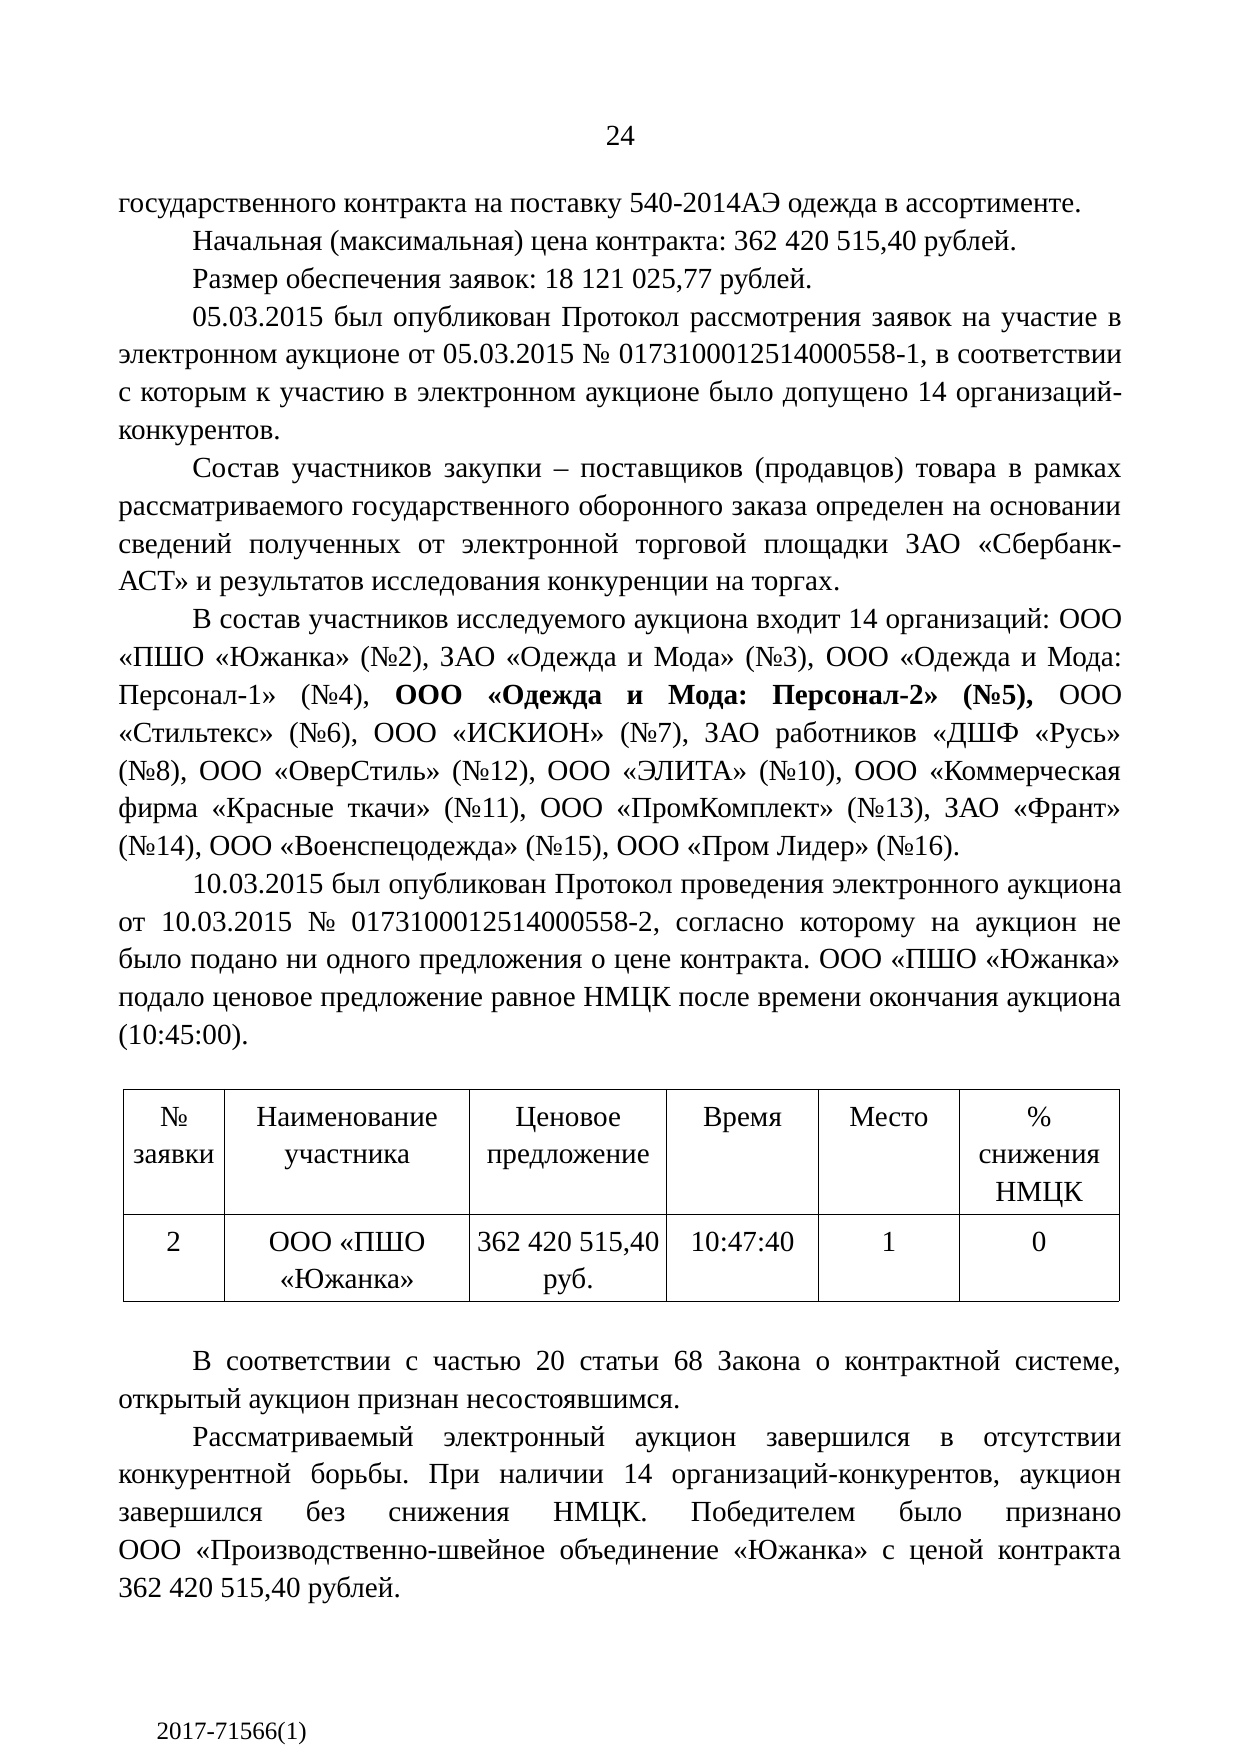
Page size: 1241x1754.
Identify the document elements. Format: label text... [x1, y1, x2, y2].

text Состав участников закупки – поставщиков (продавцов) товара в рамках рассматриваемого государственного оборонного заказа определен на основании сведений полученных от электронной торговой площадки ЗАО «Сбербанк-АСТ» и результатов исследования конкуренции на торгах. [118, 446, 1122, 597]
table_header % снижения НМЦК [960, 1090, 1119, 1214]
table_header Ценовое предложение [470, 1090, 666, 1214]
text государственного контракта на поставку 540-2014АЭ одежда в ассортименте. [118, 181, 1122, 219]
table_cell 362 420 515,40 руб. [470, 1215, 666, 1301]
table_header № заявки [124, 1090, 224, 1214]
text Начальная (максимальная) цена контракта: 362 420 515,40 рублей. [118, 219, 1122, 257]
table_cell 10:47:40 [667, 1215, 818, 1301]
text В состав участников исследуемого аукциона входит 14 организаций: ООО «ПШО «Южанка» (№2), ЗАО «Одежда и Мода» (№3), ООО «Одежда и Мода: Персонал-1» (№4), ООО «Одежда и Мода: Персонал-2» (№5), ООО «Стильтекс» (№6), ООО «ИСКИОН» (№7), ЗАО работников «ДШФ «Русь» (№8), ООО «ОверСтиль» (№12), ООО «ЭЛИТА» (№10), ООО «Коммерческая фирма «Красные ткачи» (№11), ООО «ПромКомплект» (№13), ЗАО «Франт» (№14), ООО «Военспецодежда» (№15), ООО «Пром Лидер» (№16). [118, 597, 1122, 862]
table_cell ООО «ПШО «Южанка» [225, 1215, 469, 1301]
table_cell 1 [819, 1215, 959, 1301]
table_cell 2 [124, 1215, 224, 1301]
table_header Наименование участника [225, 1090, 469, 1214]
table_header Время [667, 1090, 818, 1214]
text Рассматриваемый электронный аукцион завершился в отсутствии конкурентной борьбы. При наличии 14 организаций-конкурентов, аукцион завершился без снижения НМЦК. Победителем было признано ООО «Производственно-швейное объединение «Южанка» с ценой контракта 362 420 515,40 рублей. [118, 1414, 1122, 1603]
table_header Место [819, 1090, 959, 1214]
text Размер обеспечения заявок: 18 121 025,77 рублей. [118, 257, 1122, 294]
text 10.03.2015 был опубликован Протокол проведения электронного аукциона от 10.03.2015 № 0173100012514000558-2, согласно которому на аукцион не было подано ни одного предложения о цене контракта. ООО «ПШО «Южанка» подало ценовое предложение равное НМЦК после времени окончания аукциона (10:45:00). [118, 862, 1122, 1051]
table_cell 0 [960, 1215, 1119, 1301]
text В соответствии с частью 20 статьи 68 Закона о контрактной системе, открытый аукцион признан несостоявшимся. [118, 1339, 1122, 1414]
text 05.03.2015 был опубликован Протокол рассмотрения заявок на участие в электронном аукционе от 05.03.2015 № 0173100012514000558-1, в соответствии с которым к участию в электронном аукционе было допущено 14 организаций-конкурентов. [118, 294, 1122, 446]
